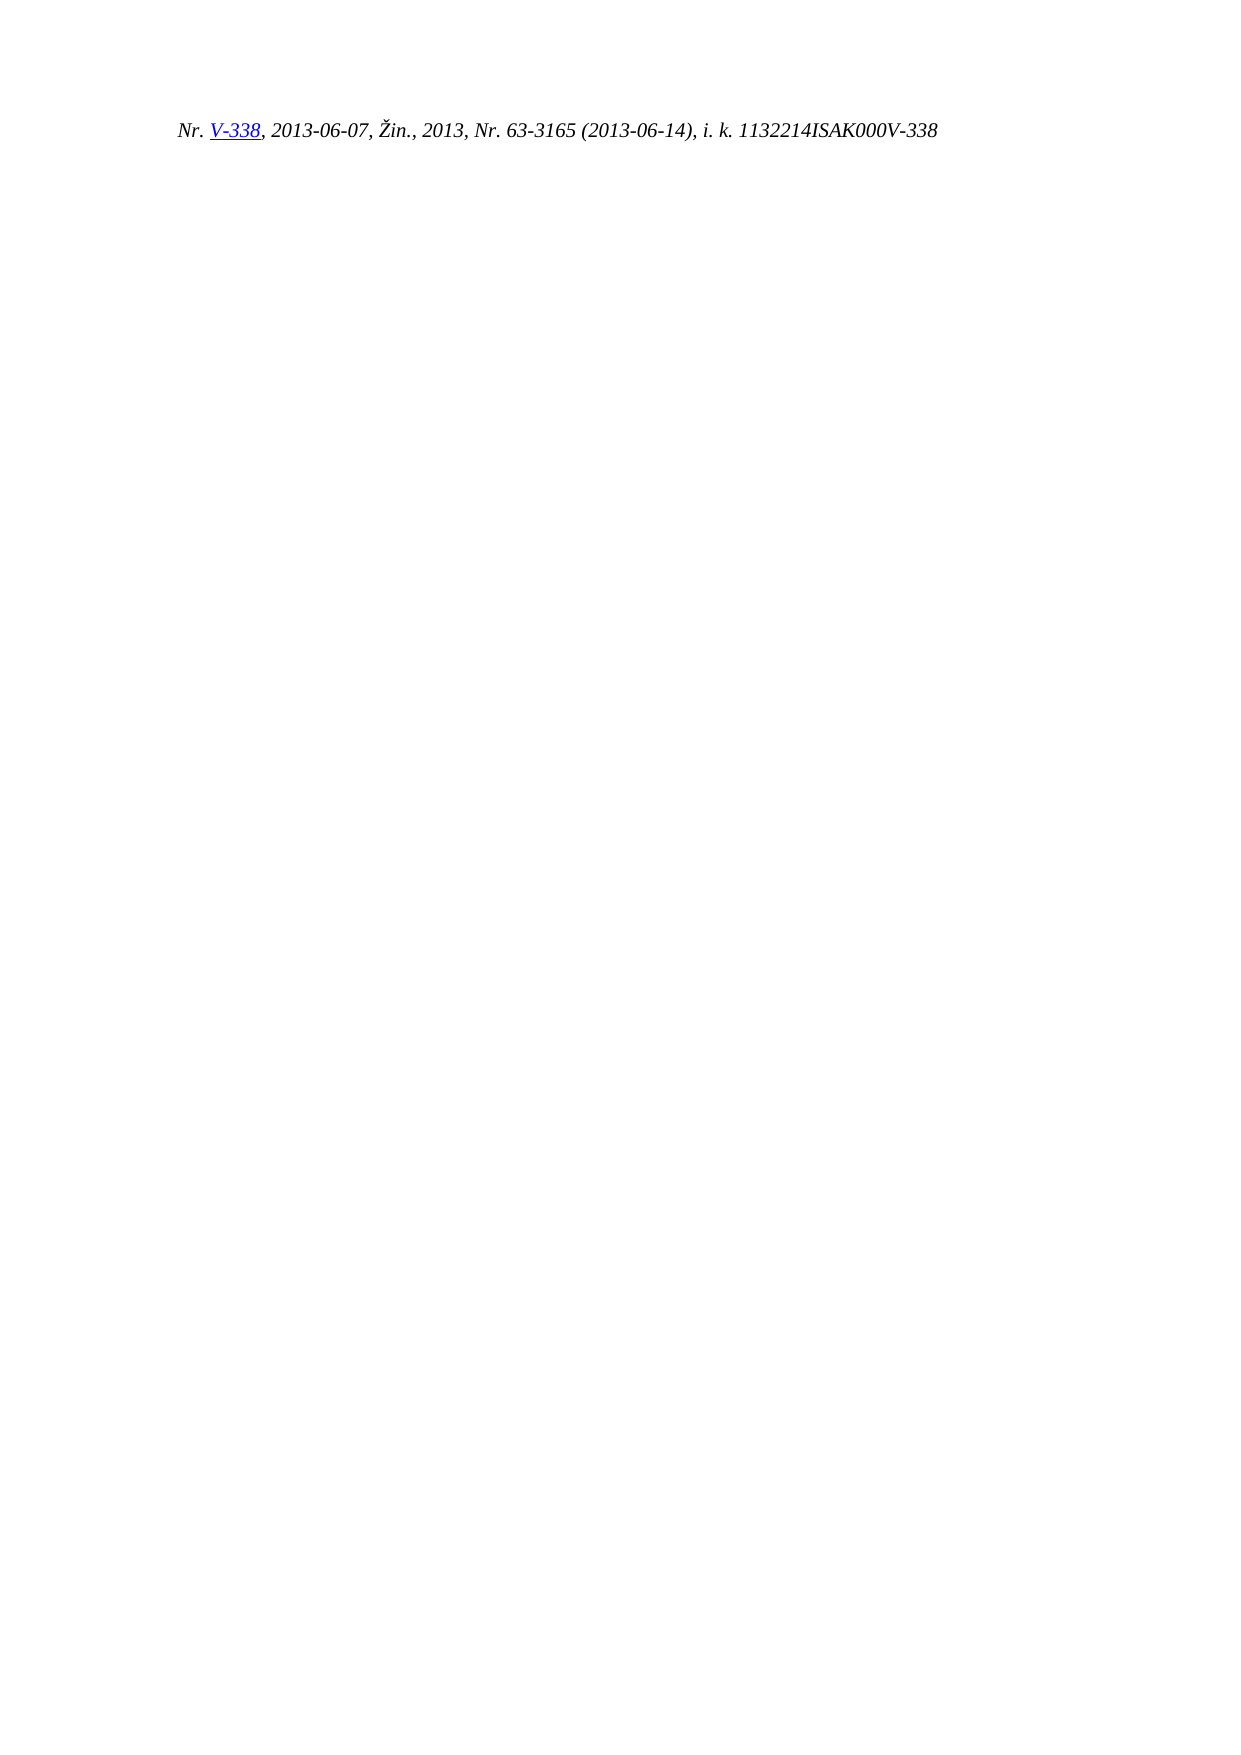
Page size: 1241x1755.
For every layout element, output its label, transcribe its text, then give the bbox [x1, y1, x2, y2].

text Nr. V-338, 2013-06-07, Žin., 2013, Nr. 63-3165 (2013-06-14), i. k. 1132214ISAK000V-338 [177, 118, 1122, 142]
